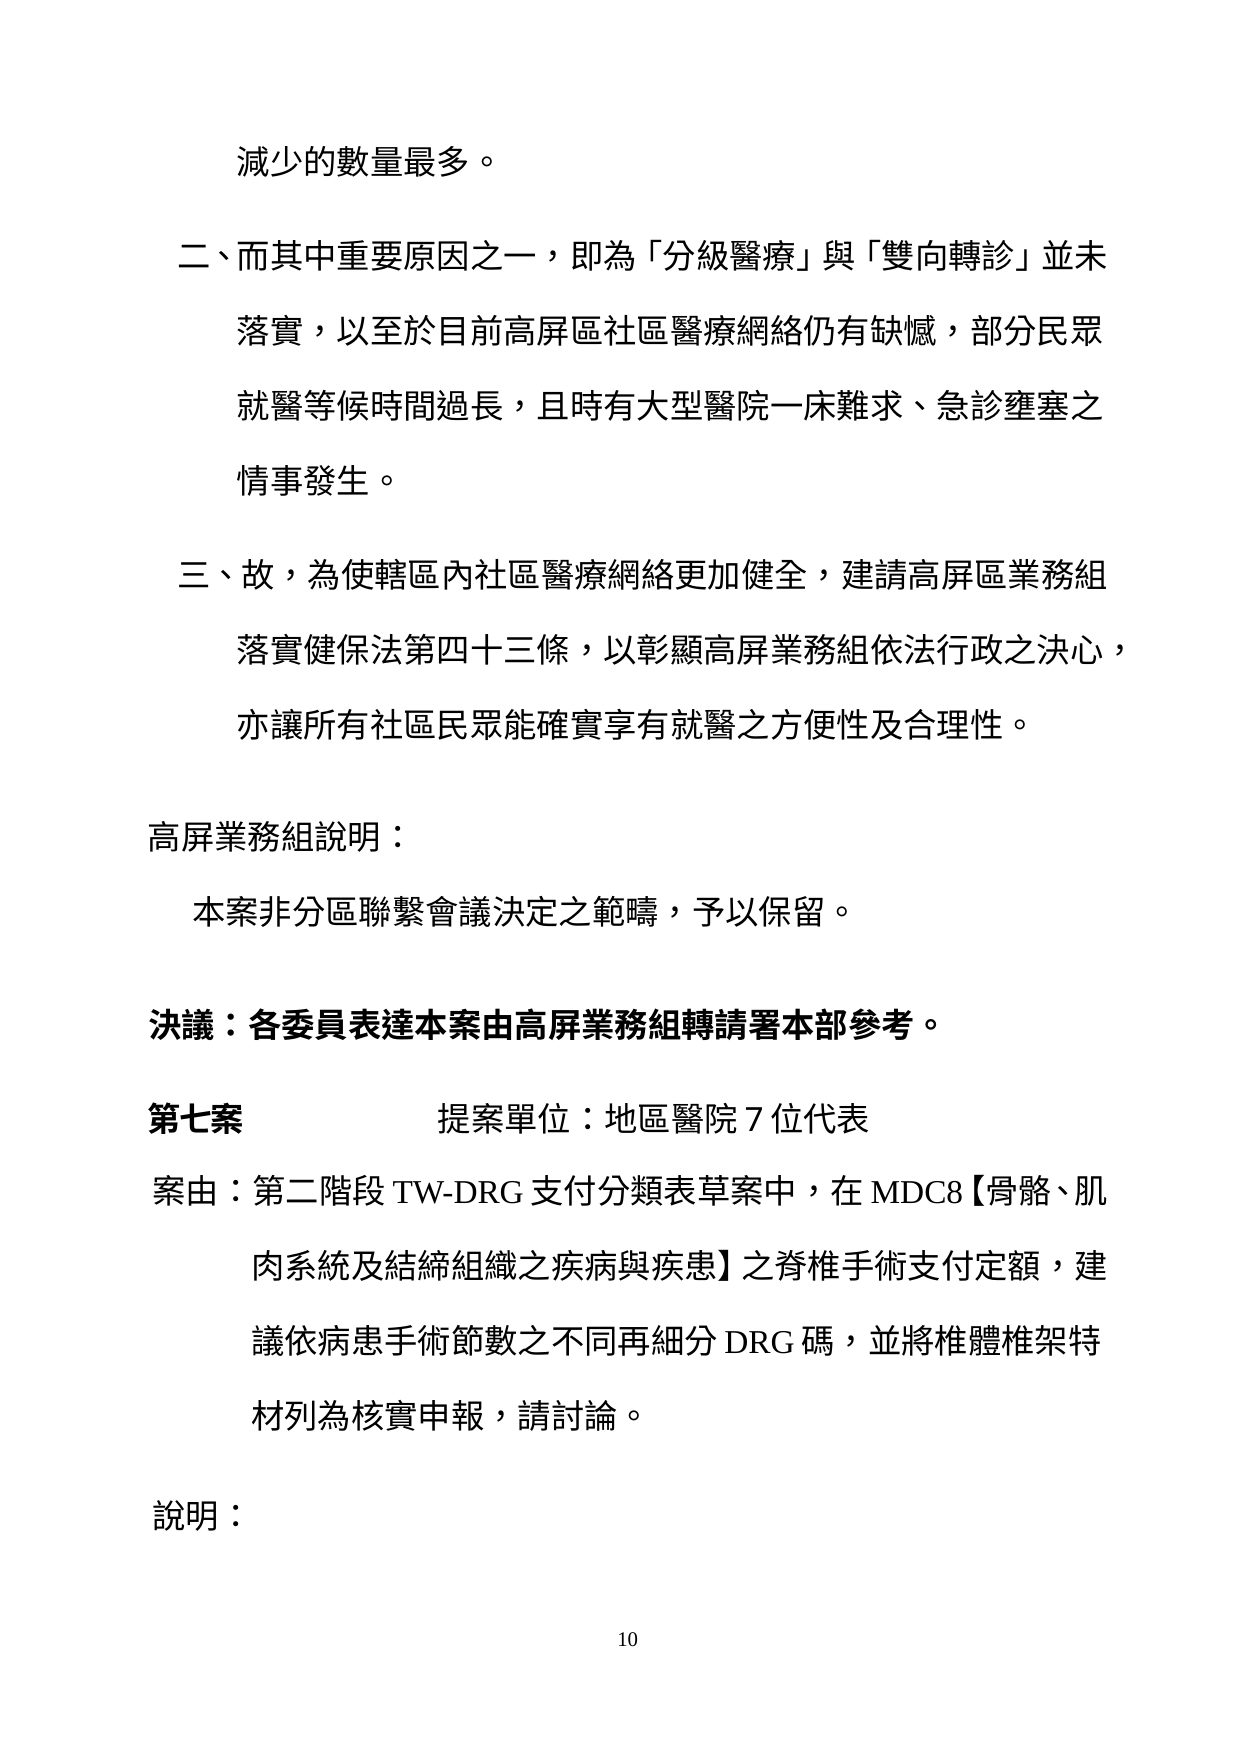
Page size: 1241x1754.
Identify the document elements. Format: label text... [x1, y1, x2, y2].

subtitle 第七案 提案單位：地區醫院7位代表 [148, 1098, 1107, 1139]
text 說明： [152, 1477, 1107, 1552]
text 本案非分區聯繫會議決定之範疇，予以保留。 [192, 873, 1107, 948]
text 減少的數量最多。 [177, 123, 1107, 198]
text 二、而其中重要原因之一，即為「分級醫療」與「雙向轉診」並未落實，以至於目前高屏區社區醫療網絡仍有缺憾，部分民眾就醫等候時間過長，且時有大型醫院一床難求、急診壅塞之情事發生。 [177, 217, 1107, 517]
text 決議：各委員表達本案由高屏業務組轉請署本部參考。 [148, 985, 1107, 1060]
text 三、故，為使轄區內社區醫療網絡更加健全，建請高屏區業務組落實健保法第四十三條，以彰顯高屏業務組依法行政之決心，亦讓所有社區民眾能確實享有就醫之方便性及合理性。 [177, 535, 1107, 760]
text 高屏業務組說明： [148, 798, 1107, 873]
text 案由：第二階段TW-DRG支付分類表草案中，在MDC8【骨骼、肌肉系統及結締組織之疾病與疾患】之脊椎手術支付定額，建議依病患手術節數之不同再細分DRG碼，並將椎體椎架特材列為核實申報，請討論。 [152, 1152, 1107, 1452]
